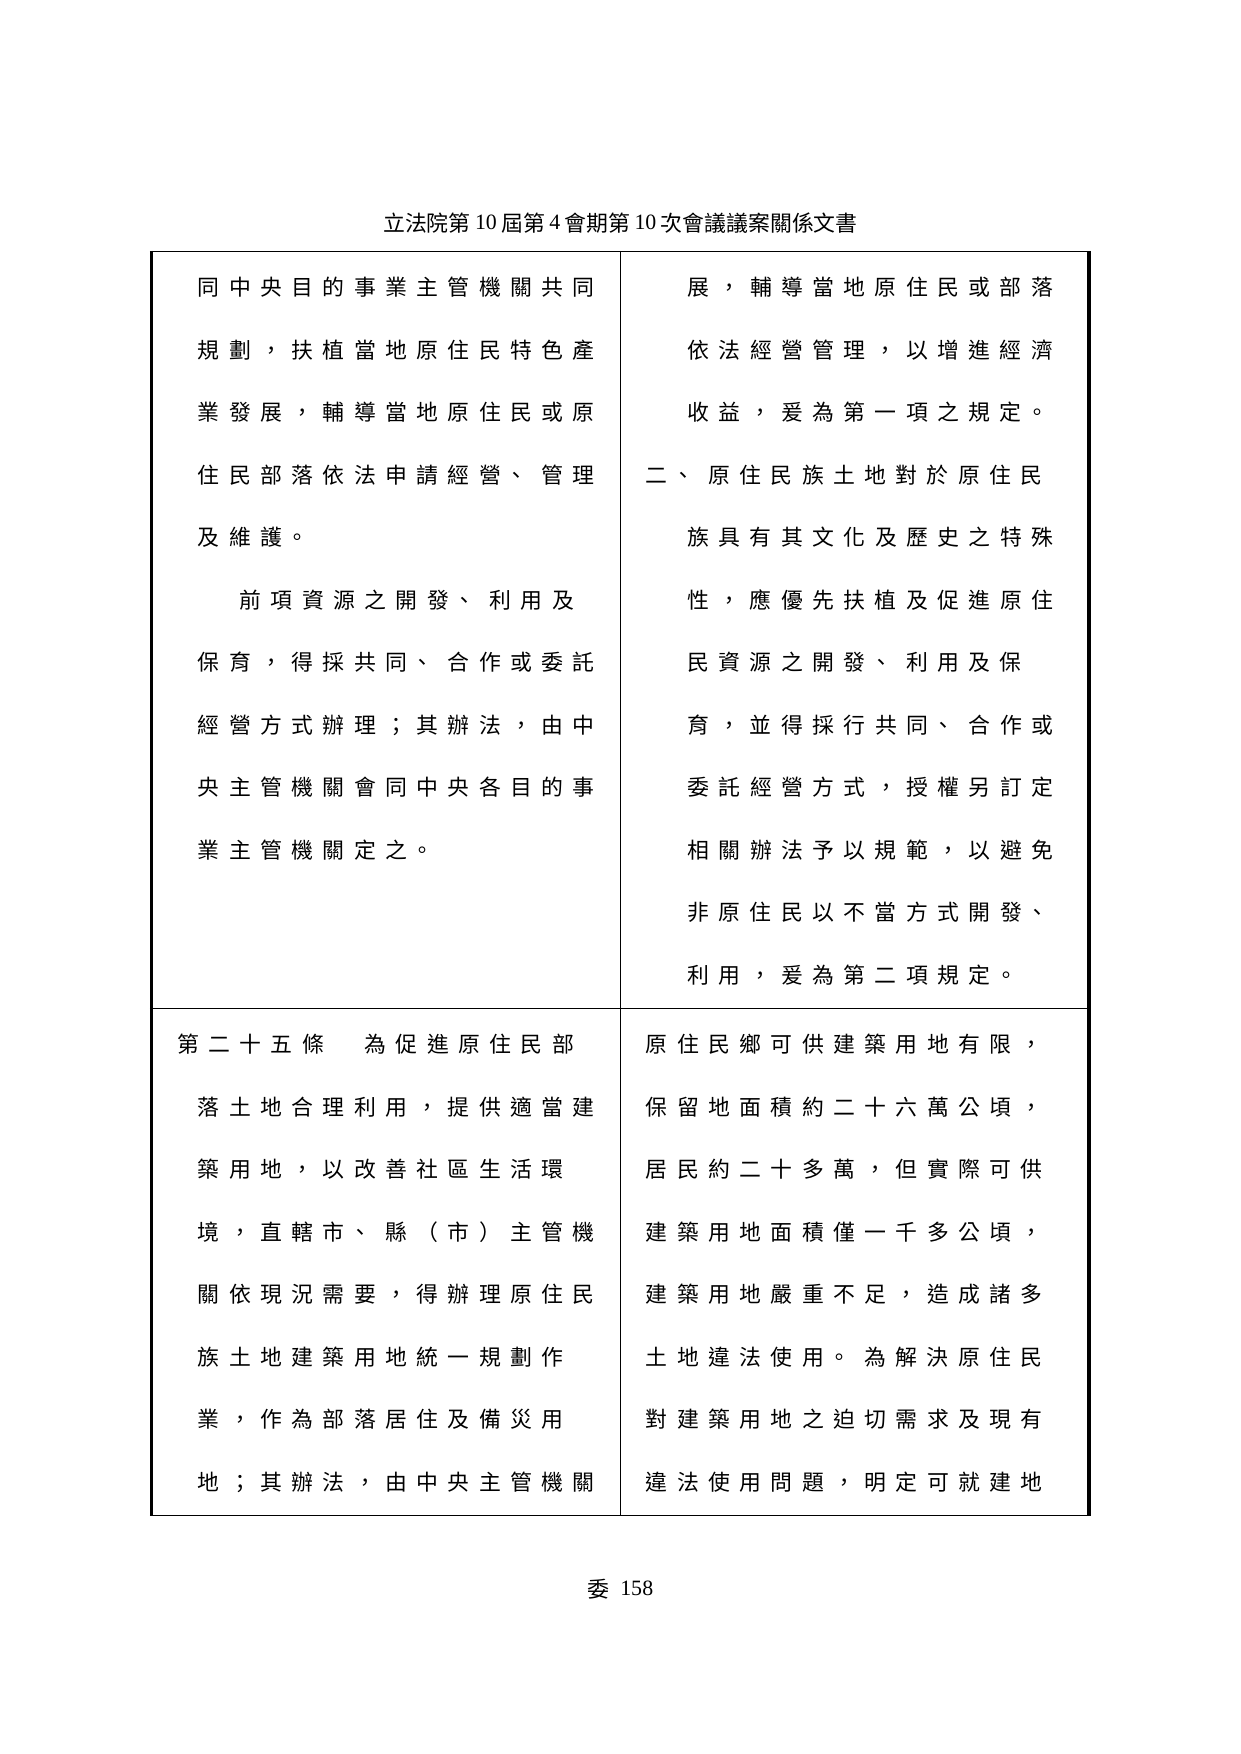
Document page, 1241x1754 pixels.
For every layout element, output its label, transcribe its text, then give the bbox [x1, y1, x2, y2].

table_cell 同中央目的事業主管機關共同規劃，扶植當地原住民特色產業發展，輔導當地原住民或原住民部落依法申請經營、管理及維護。 前項資源之開發、利用及保育，得採共同、合作或委託經營方式辦理；其辦法，由中央主管機關會同中央各目的事業主管機關定之。 [153, 252, 620, 1008]
table_cell 第二十五條 為促進原住民部落土地合理利用，提供適當建築用地，以改善社區生活環境，直轄市、縣（市）主管機關依現況需要，得辦理原住民族土地建築用地統一規劃作業，作為部落居住及備災用地；其辦法，由中央主管機關 [153, 1009, 620, 1514]
table_cell 展，輔導當地原住民或部落依法經營管理，以增進經濟收益，爰為第一項之規定。 二、原住民族土地對於原住民族具有其文化及歷史之特殊性，應優先扶植及促進原住民資源之開發、利用及保育，並得採行共同、合作或委託經營方式，授權另訂定相關辦法予以規範，以避免非原住民以不當方式開發、利用，爰為第二項規定。 [621, 252, 1087, 1008]
table_cell 原住民鄉可供建築用地有限，保留地面積約二十六萬公頃，居民約二十多萬，但實際可供建築用地面積僅一千多公頃，建築用地嚴重不足，造成諸多土地違法使用。為解決原住民對建築用地之迫切需求及現有違法使用問題，明定可就建地 [621, 1009, 1087, 1514]
